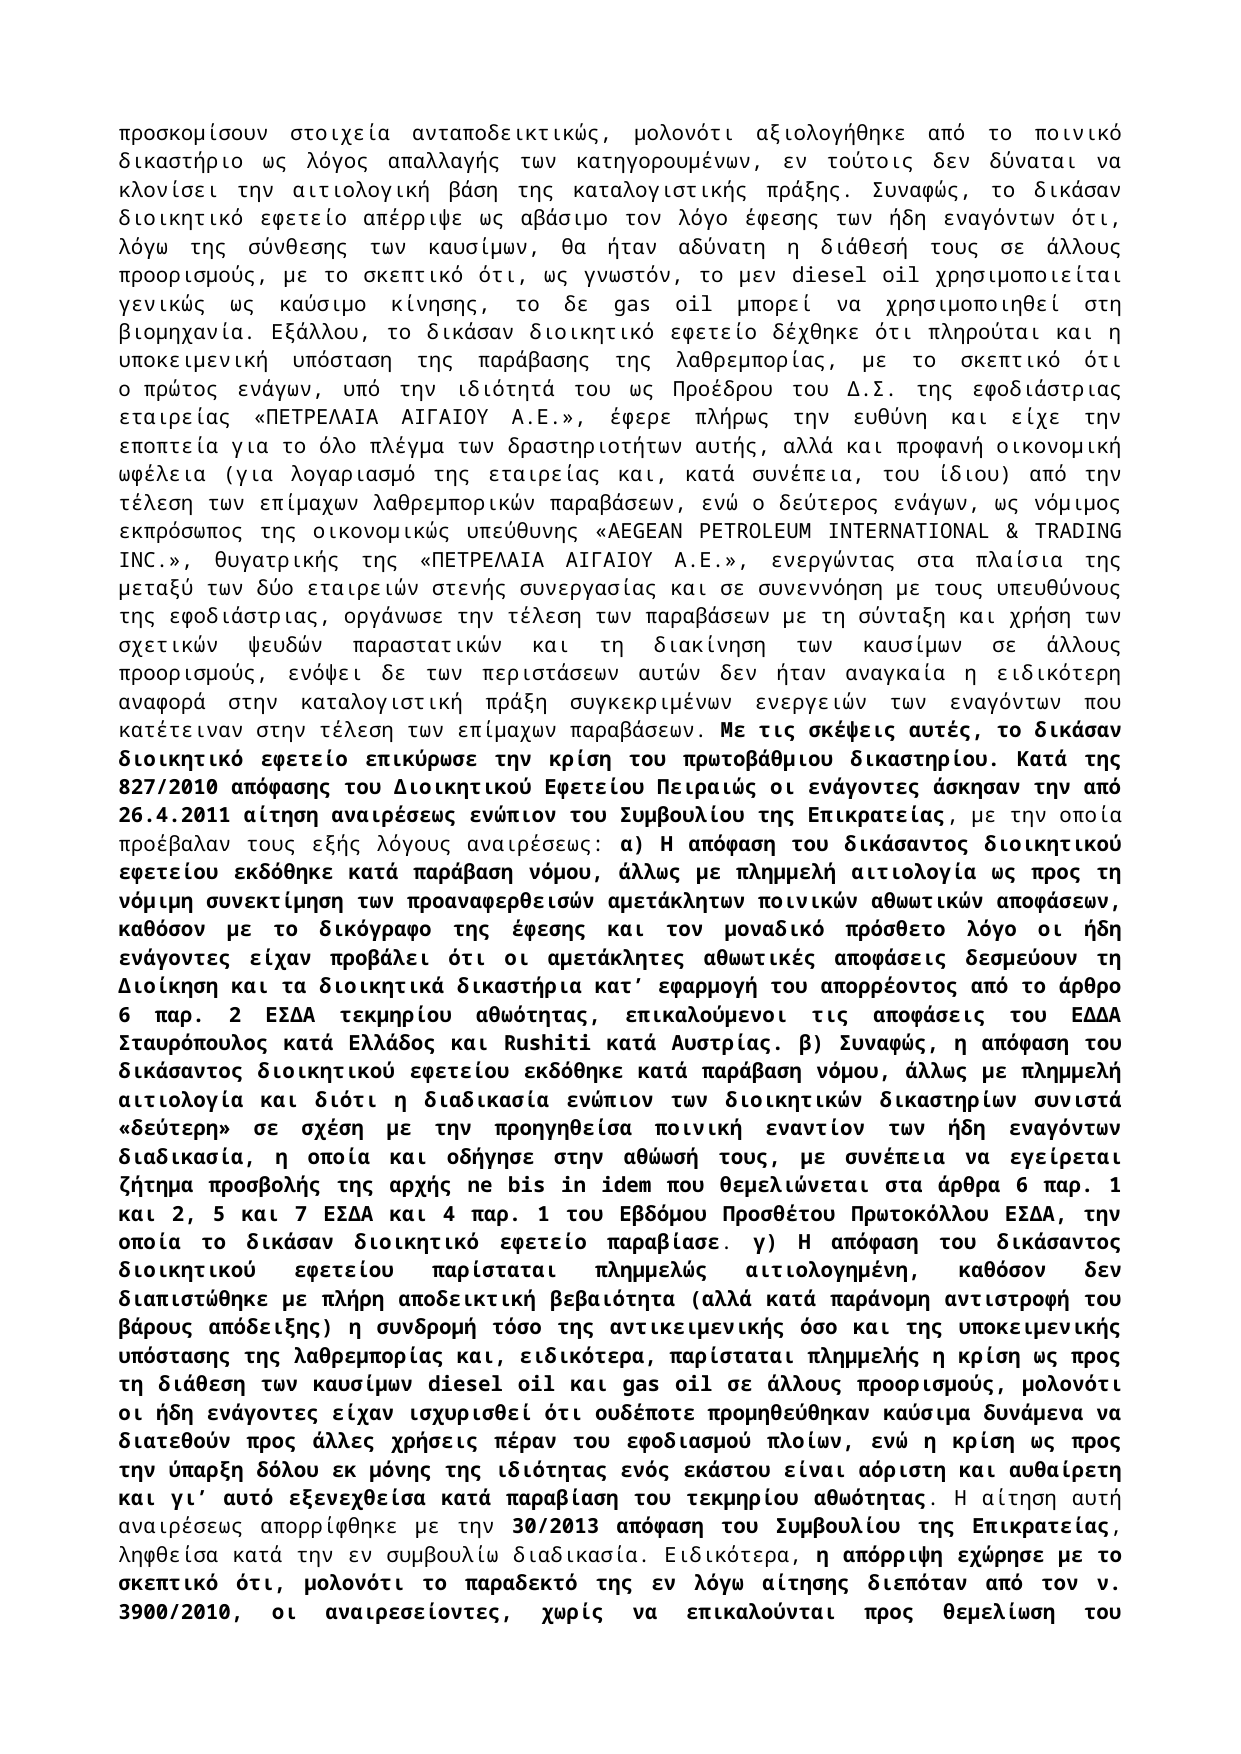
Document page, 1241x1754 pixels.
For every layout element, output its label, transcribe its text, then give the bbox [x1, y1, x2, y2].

text προσκομίσουν στοιχεία ανταποδεικτικώς, μολονότι αξιολογήθηκε από το ποινικό δικαστήριο ως λόγος απαλλαγής των κατηγορουμένων, εν τούτοις δεν δύναται να κλονίσει την αιτιολογική βάση της καταλογιστικής πράξης. Συναφώς, το δικάσαν διοικητικό εφετείο απέρριψε ως αβάσιμο τον λόγο έφεσης των ήδη εναγόντων ότι, λόγω της σύνθεσης των καυσίμων, θα ήταν αδύνατη η διάθεσή τους σε άλλους προορισμούς, με το σκεπτικό ότι, ως γνωστόν, το μεν diesel oil χρησιμοποιείται γενικώς ως καύσιμο κίνησης, το δε gas oil μπορεί να χρησιμοποιηθεί στη βιομηχανία. Εξάλλου, το δικάσαν διοικητικό εφετείο δέχθηκε ότι πληρούται και η υποκειμενική υπόσταση της παράβασης της λαθρεμπορίας, με το σκεπτικό ότι ο πρώτος ενάγων, υπό την ιδιότητά του ως Προέδρου του Δ.Σ. της εφοδιάστριας εταιρείας «ΠΕΤΡΕΛΑΙΑ ΑΙΓΑΙΟΥ Α.Ε.», έφερε πλήρως την ευθύνη και είχε την εποπτεία για το όλο πλέγμα των δραστηριοτήτων αυτής, αλλά και προφανή οικονομική ωφέλεια (για λογαριασμό της εταιρείας και, κατά συνέπεια, του ίδιου) από την τέλεση των επίμαχων λαθρεμπορικών παραβάσεων, ενώ ο δεύτερος ενάγων, ως νόμιμος εκπρόσωπος της οικονομικώς υπεύθυνης «AEGEAN PETROLEUM INTERNATIONAL & TRADING INC.», θυγατρικής της «ΠΕΤΡΕΛΑΙΑ ΑΙΓΑΙΟΥ Α.Ε.», ενεργώντας στα πλαίσια της μεταξύ των δύο εταιρειών στενής συνεργασίας και σε συνεννόηση με τους υπευθύνους της εφοδιάστριας, οργάνωσε την τέλεση των παραβάσεων με τη σύνταξη και χρήση των σχετικών ψευδών παραστατικών και τη διακίνηση των καυσίμων σε άλλους προορισμούς, ενόψει δε των περιστάσεων αυτών δεν ήταν αναγκαία η ειδικότερη αναφορά στην καταλογιστική πράξη συγκεκριμένων ενεργειών των εναγόντων που κατέτειναν στην τέλεση των επίμαχων παραβάσεων. Με τις σκέψεις αυτές, το δικάσαν διοικητικό εφετείο επικύρωσε την κρίση του πρωτοβάθμιου δικαστηρίου. Κατά της 827/2010 απόφασης του Διοικητικού Εφετείου Πειραιώς οι ενάγοντες άσκησαν την από 26.4.2011 αίτηση αναιρέσεως ενώπιον του Συμβουλίου της Επικρατείας, με την οποία προέβαλαν τους εξής λόγους αναιρέσεως: α) Η απόφαση του δικάσαντος διοικητικού εφετείου εκδόθηκε κατά παράβαση νόμου, άλλως με πλημμελή αιτιολογία ως προς τη νόμιμη συνεκτίμηση των προαναφερθεισών αμετάκλητων ποινικών αθωωτικών αποφάσεων, καθόσον με το δικόγραφο της έφεσης και τον μοναδικό πρόσθετο λόγο οι ήδη ενάγοντες είχαν προβάλει ότι οι αμετάκλητες αθωωτικές αποφάσεις δεσμεύουν τη Διοίκηση και τα διοικητικά δικαστήρια κατ’ εφαρμογή του απορρέοντος από το άρθρο 6 παρ. 2 ΕΣΔΑ τεκμηρίου αθωότητας, επικαλούμενοι τις αποφάσεις του ΕΔΔΑ Σταυρόπουλος κατά Ελλάδος και Rushiti κατά Αυστρίας. β) Συναφώς, η απόφαση του δικάσαντος διοικητικού εφετείου εκδόθηκε κατά παράβαση νόμου, άλλως με πλημμελή αιτιολογία και διότι η διαδικασία ενώπιον των διοικητικών δικαστηρίων συνιστά «δεύτερη» σε σχέση με την προηγηθείσα ποινική εναντίον των ήδη εναγόντων διαδικασία, η οποία και οδήγησε στην αθώωσή τους, με συνέπεια να εγείρεται ζήτημα προσβολής της αρχής ne bis in idem που θεμελιώνεται στα άρθρα 6 παρ. 1 και 2, 5 και 7 ΕΣΔΑ και 4 παρ. 1 του Εβδόμου Προσθέτου Πρωτοκόλλου ΕΣΔΑ, την οποία το δικάσαν διοικητικό εφετείο παραβίασε. γ) Η απόφαση του δικάσαντος διοικητικού εφετείου παρίσταται πλημμελώς αιτιολογημένη, καθόσον δεν διαπιστώθηκε με πλήρη αποδεικτική βεβαιότητα (αλλά κατά παράνομη αντιστροφή του βάρους απόδειξης) η συνδρομή τόσο της αντικειμενικής όσο και της υποκειμενικής υπόστασης της λαθρεμπορίας και, ειδικότερα, παρίσταται πλημμελής η κρίση ως προς τη διάθεση των καυσίμων diesel oil και gas oil σε άλλους προορισμούς, μολονότι οι ήδη ενάγοντες είχαν ισχυρισθεί ότι ουδέποτε προμηθεύθηκαν καύσιμα δυνάμενα να διατεθούν προς άλλες χρήσεις πέραν του εφοδιασμού πλοίων, ενώ η κρίση ως προς την ύπαρξη δόλου εκ μόνης της ιδιότητας ενός εκάστου είναι αόριστη και αυθαίρετη και γι’ αυτό εξενεχθείσα κατά παραβίαση του τεκμηρίου αθωότητας. Η αίτηση αυτή αναιρέσεως απορρίφθηκε με την 30/2013 απόφαση του Συμβουλίου της Επικρατείας, ληφθείσα κατά την εν συμβουλίω διαδικασία. Ειδικότερα, η απόρριψη εχώρησε με το σκεπτικό ότι, μολονότι το παραδεκτό της εν λόγω αίτησης διεπόταν από τον ν. 3900/2010, οι αναιρεσείοντες, χωρίς να επικαλούνται προς θεμελίωση του [118, 118, 1122, 1625]
